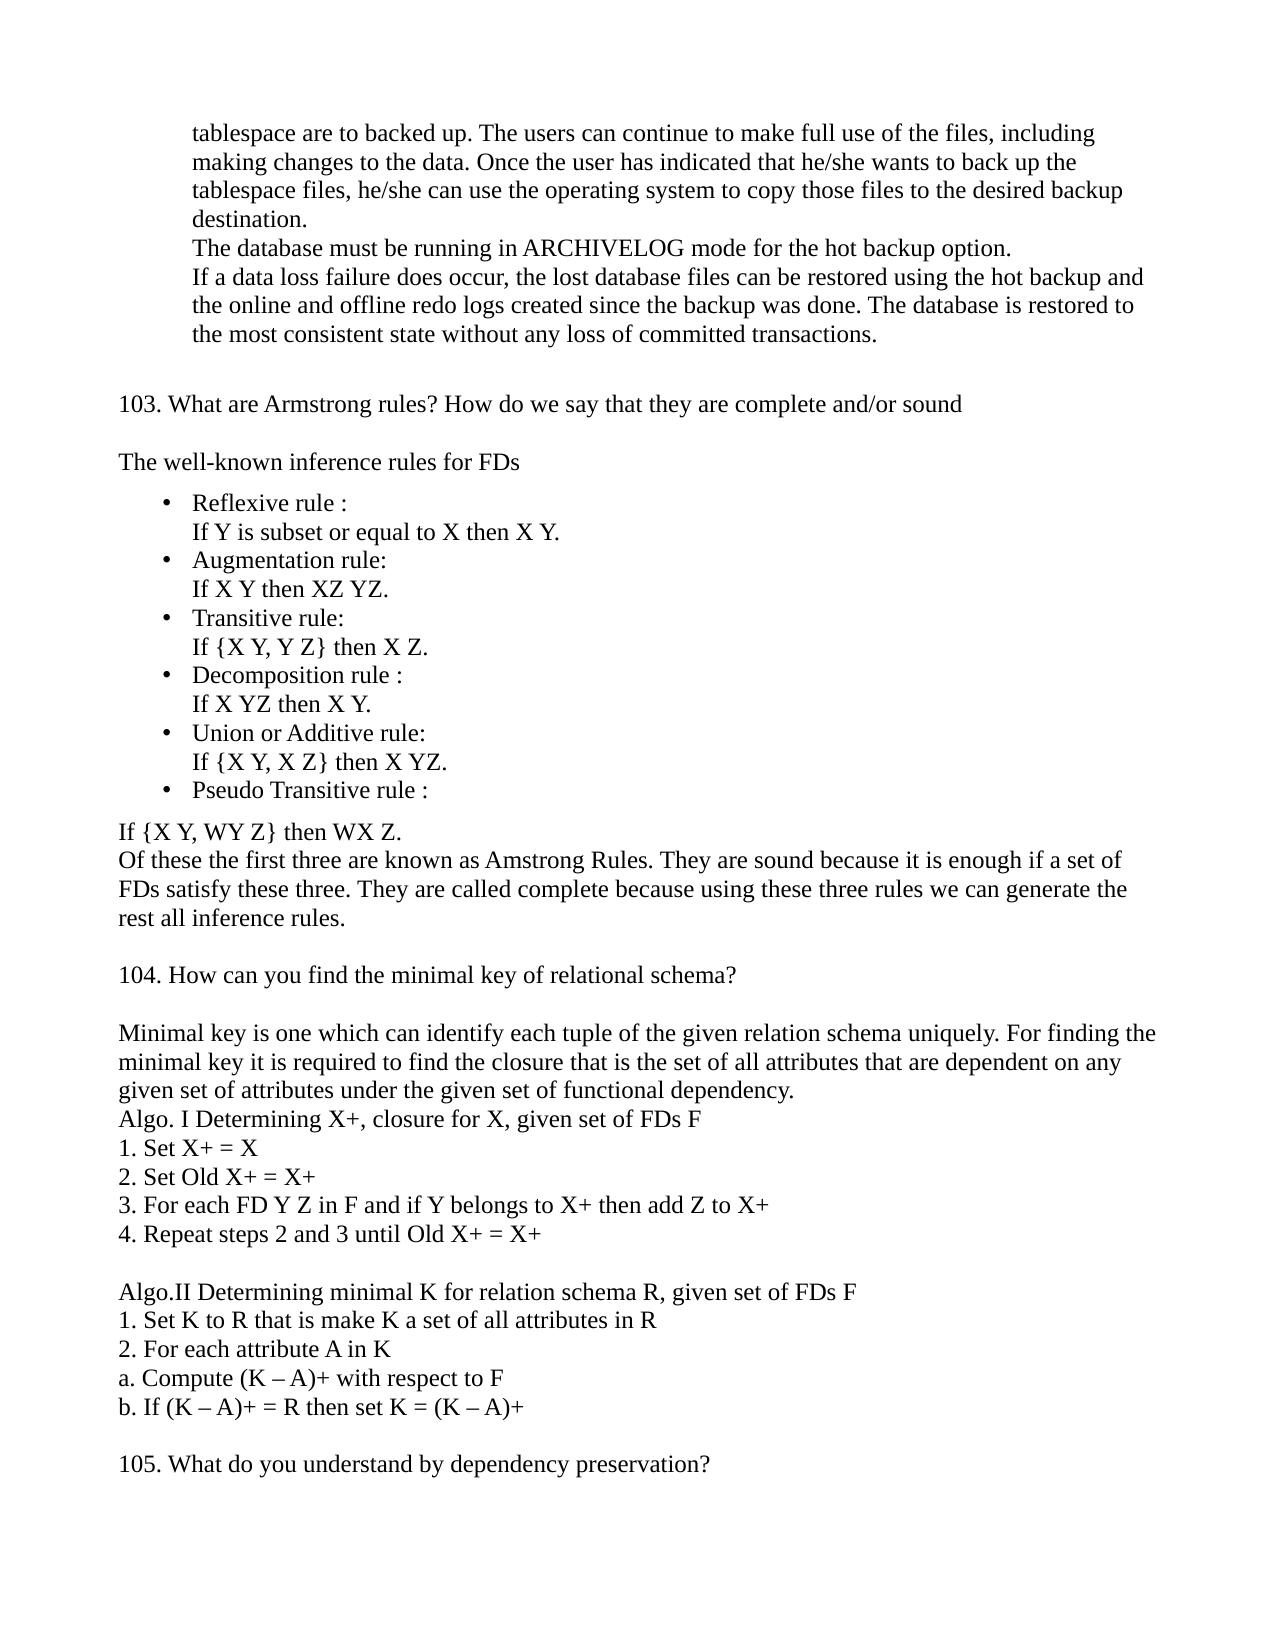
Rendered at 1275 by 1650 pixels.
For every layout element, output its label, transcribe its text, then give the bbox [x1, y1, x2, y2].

list tablespace are to backed up. The users can continue to make full use of the files, including making changes to the data. Once the user has indicated that he/she wants to back up the tablespace files, he/she can use the operating system to copy those files to the desired backup destination. The database must be running in ARCHIVELOG mode for the hot backup option. If a data loss failure does occur, the lost database files can be restored using the hot backup and the online and offline redo logs created since the backup was done. The database is restored to the most consistent state without any loss of committed transactions. [162, 118, 1157, 348]
list Pseudo Transitive rule : [162, 776, 1157, 804]
list Augmentation rule: If X Y then XZ YZ. [162, 546, 1157, 603]
list Transitive rule: If {X Y, Y Z} then X Z. [162, 603, 1157, 661]
text 103. What are Armstrong rules? How do we say that they are complete and/or sound The well-known inference rules for FDs [118, 361, 1157, 476]
list Decomposition rule : If X YZ then X Y. [162, 661, 1157, 718]
list Reflexive rule : If Y is subset or equal to X then X Y. [162, 488, 1157, 546]
text If {X Y, WY Z} then WX Z. Of these the first three are known as Amstrong Rules. They are sound because it is enough if a set of FDs satisfy these three. They are called complete because using these three rules we can generate the rest all inference rules. 104. How can you find the minimal key of relational schema? Minimal key is one which can identify each tuple of the given relation schema uniquely. For finding the minimal key it is required to find the closure that is the set of all attributes that are dependent on any given set of attributes under the given set of functional dependency. Algo. I Determining X+, closure for X, given set of FDs F 1. Set X+ = X 2. Set Old X+ = X+ 3. For each FD Y Z in F and if Y belongs to X+ then add Z to X+ 4. Repeat steps 2 and 3 until Old X+ = X+ Algo.II Determining minimal K for relation schema R, given set of FDs F 1. Set K to R that is make K a set of all attributes in R 2. For each attribute A in K a. Compute (K – A)+ with respect to F b. If (K – A)+ = R then set K = (K – A)+ 105. What do you understand by dependency preservation? [118, 817, 1157, 1507]
list Union or Additive rule: If {X Y, X Z} then X YZ. [162, 718, 1157, 776]
